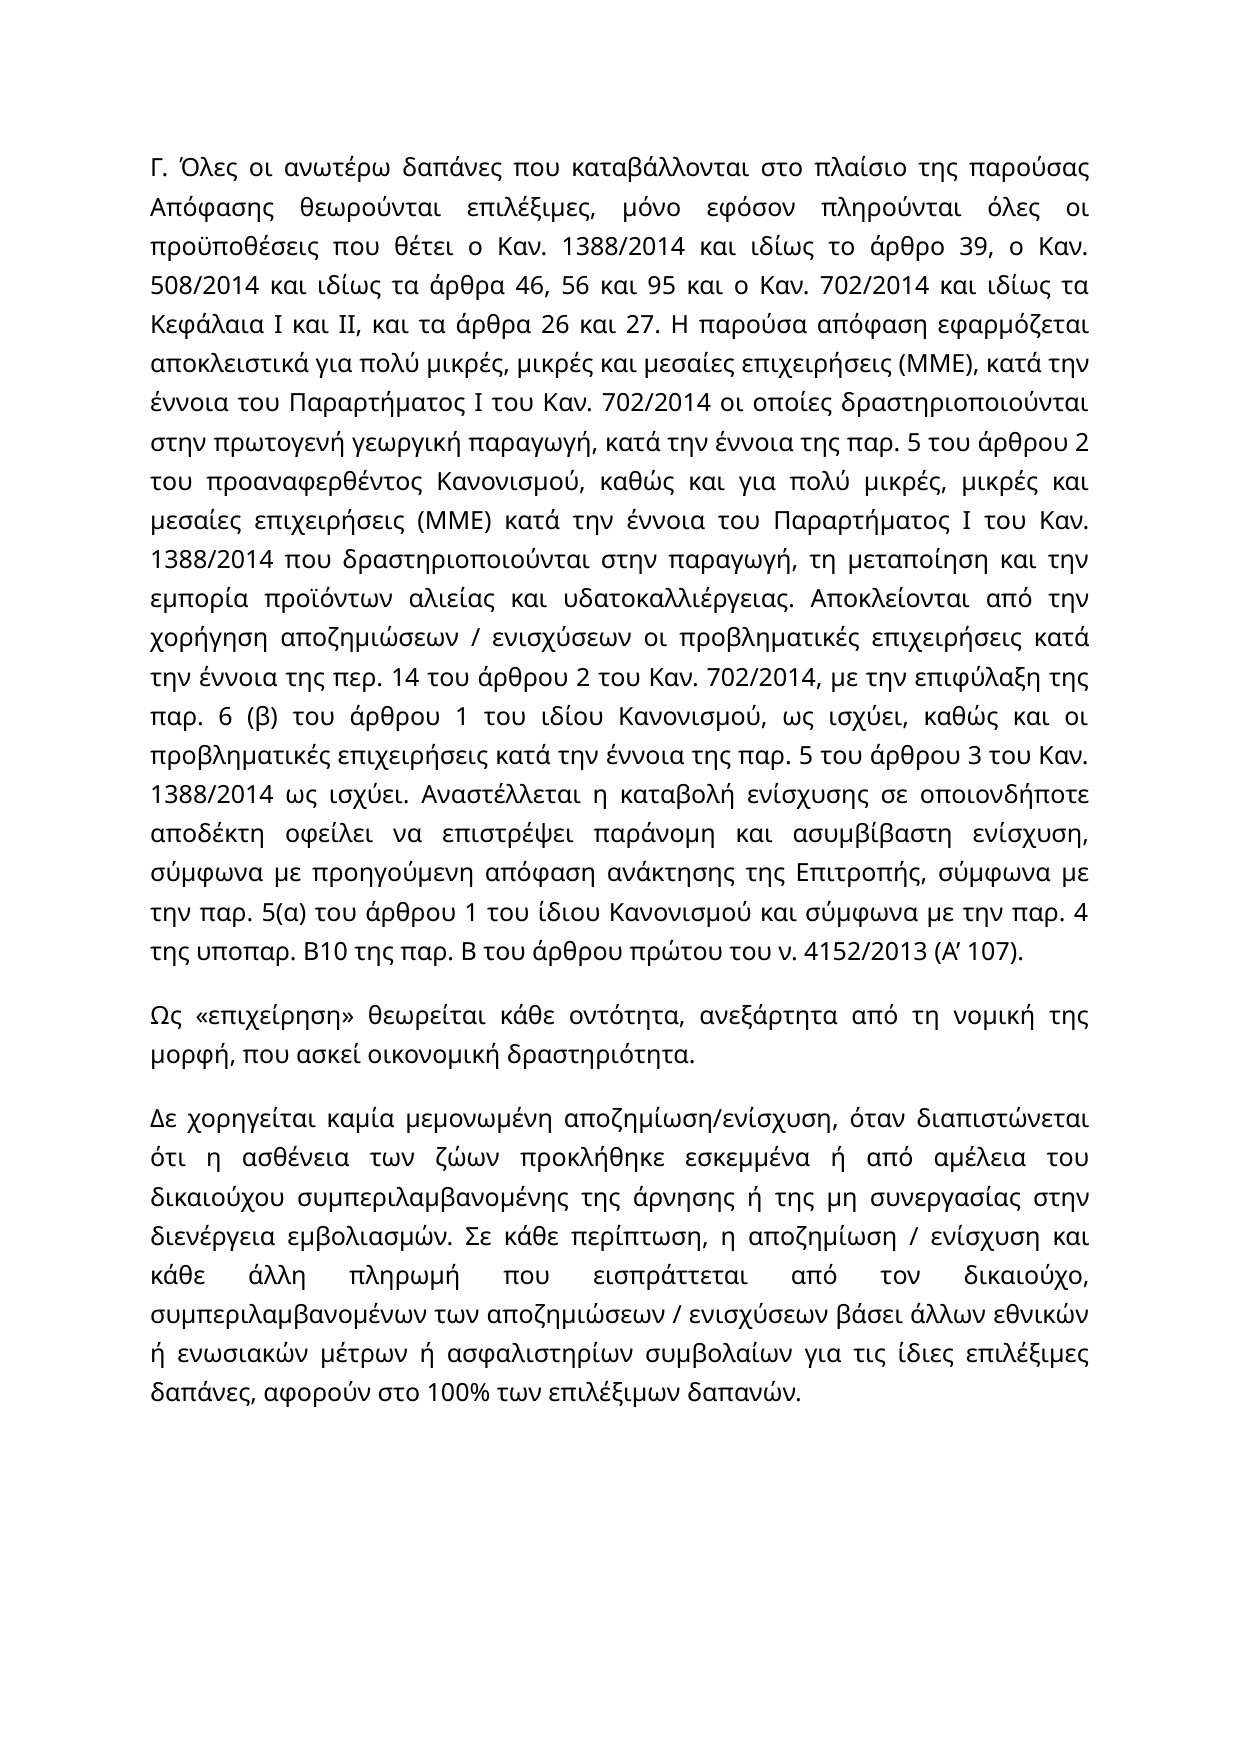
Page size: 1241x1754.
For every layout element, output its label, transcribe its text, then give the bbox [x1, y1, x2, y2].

text Ως «επιχείρηση» θεωρείται κάθε οντότητα, ανεξάρτητα από τη νομική της μορφή, που ασκεί οικονομική δραστηριότητα. [150, 997, 1090, 1071]
text Γ. Όλες οι ανωτέρω δαπάνες που καταβάλλονται στο πλαίσιο της παρούσας Απόφασης θεωρούνται επιλέξιμες, μόνο εφόσον πληρούνται όλες οι προϋποθέσεις που θέτει ο Καν. 1388/2014 και ιδίως το άρθρο 39, ο Καν. 508/2014 και ιδίως τα άρθρα 46, 56 και 95 και ο Καν. 702/2014 και ιδίως τα Κεφάλαια Ι και ΙΙ, και τα άρθρα 26 και 27. Η παρούσα απόφαση εφαρμόζεται αποκλειστικά για πολύ μικρές, μικρές και μεσαίες επιχειρήσεις (ΜΜΕ), κατά την έννοια του Παραρτήματος Ι του Καν. 702/2014 οι οποίες δραστηριοποιούνται στην πρωτογενή γεωργική παραγωγή, κατά την έννοια της παρ. 5 του άρθρου 2 του προαναφερθέντος Κανονισμού, καθώς και για πολύ μικρές, μικρές και μεσαίες επιχειρήσεις (ΜΜΕ) κατά την έννοια του Παραρτήματος Ι του Καν. 1388/2014 που δραστηριοποιούνται στην παραγωγή, τη μεταποίηση και την εμπορία προϊόντων αλιείας και υδατοκαλλιέργειας. Αποκλείονται από την χορήγηση αποζημιώσεων / ενισχύσεων οι προβληματικές επιχειρήσεις κατά την έννοια της περ. 14 του άρθρου 2 του Καν. 702/2014, με την επιφύλαξη της παρ. 6 (β) του άρθρου 1 του ιδίου Κανονισμού, ως ισχύει, καθώς και οι προβληματικές επιχειρήσεις κατά την έννοια της παρ. 5 του άρθρου 3 του Καν. 1388/2014 ως ισχύει. Αναστέλλεται η καταβολή ενίσχυσης σε οποιονδήποτε αποδέκτη οφείλει να επιστρέψει παράνομη και ασυμβίβαστη ενίσχυση, σύμφωνα με προηγούμενη απόφαση ανάκτησης της Επιτροπής, σύμφωνα με την παρ. 5(α) του άρθρου 1 του ίδιου Κανονισμού και σύμφωνα με την παρ. 4 της υποπαρ. Β10 της παρ. Β του άρθρου πρώτου του ν. 4152/2013 (Α’ 107). [150, 150, 1090, 967]
text Δε χορηγείται καμία μεμονωμένη αποζημίωση/ενίσχυση, όταν διαπιστώνεται ότι η ασθένεια των ζώων προκλήθηκε εσκεμμένα ή από αμέλεια του δικαιούχου συμπεριλαμβανομένης της άρνησης ή της μη συνεργασίας στην διενέργεια εμβολιασμών. Σε κάθε περίπτωση, η αποζημίωση / ενίσχυση και κάθε άλλη πληρωμή που εισπράττεται από τον δικαιούχο, συμπεριλαμβανομένων των αποζημιώσεων / ενισχύσεων βάσει άλλων εθνικών ή ενωσιακών μέτρων ή ασφαλιστηρίων συμβολαίων για τις ίδιες επιλέξιμες δαπάνες, αφορούν στο 100% των επιλέξιμων δαπανών. [150, 1101, 1090, 1409]
